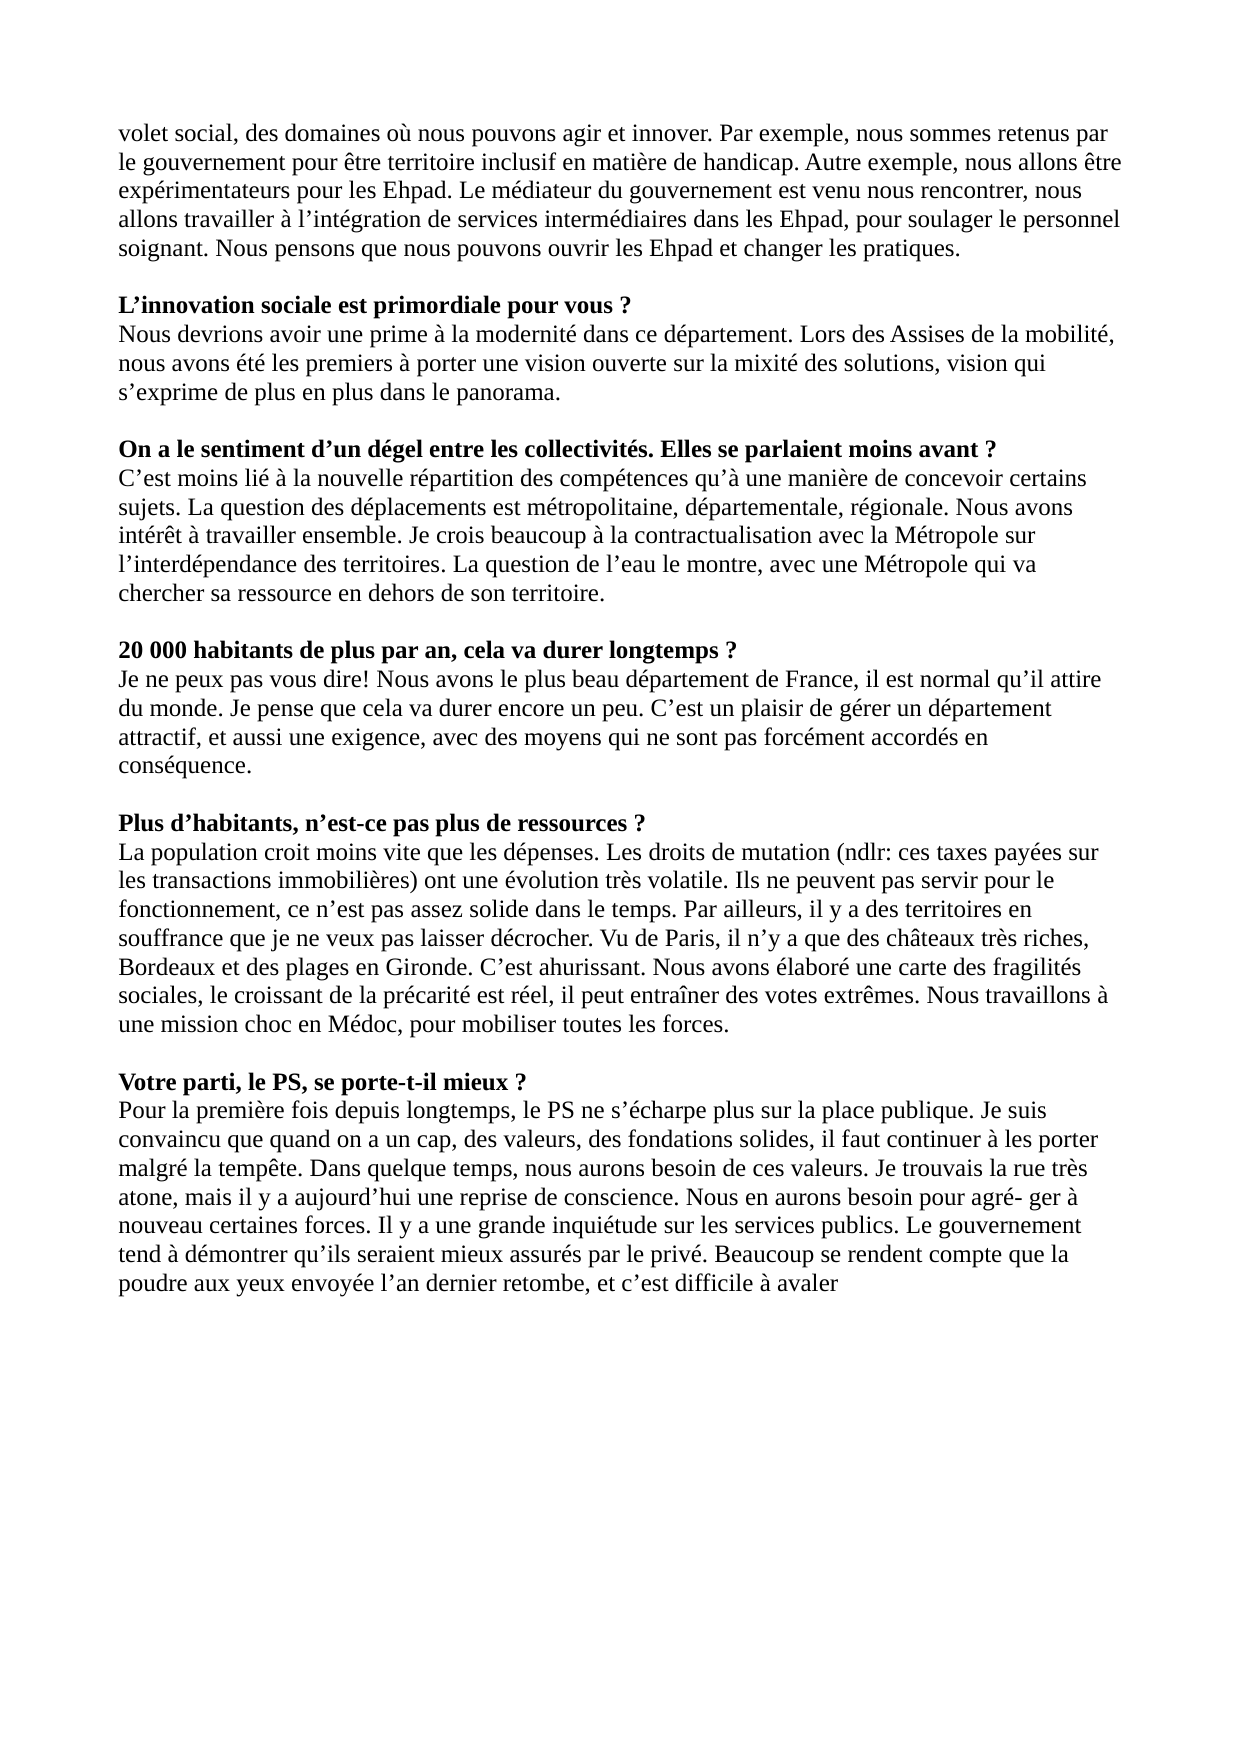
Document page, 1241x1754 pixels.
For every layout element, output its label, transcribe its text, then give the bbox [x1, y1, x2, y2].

text 20 000 habitants de plus par an, cela va durer longtemps ? [118, 636, 1122, 664]
text Votre parti, le PS, se porte-t-il mieux ? [118, 1067, 1122, 1096]
text La population croit moins vite que les dépenses. Les droits de mutation (ndlr: ces taxes payées sur les transactions immobilières) ont une évolution très volatile. Ils ne peuvent pas servir pour le fonctionnement, ce n’est pas assez solide dans le temps. Par ailleurs, il y a des territoires en souffrance que je ne veux pas laisser décrocher. Vu de Paris, il n’y a que des châteaux très riches, Bordeaux et des plages en Gironde. C’est ahurissant. Nous avons élaboré une carte des fragilités sociales, le croissant de la précarité est réel, il peut entraîner des votes extrêmes. Nous travaillons à une mission choc en Médoc, pour mobiliser toutes les forces. [118, 837, 1122, 1038]
text On a le sentiment d’un dégel entre les collectivités. Elles se parlaient moins avant ? [118, 434, 1122, 463]
text L’innovation sociale est primordiale pour vous ? [118, 291, 1122, 319]
text volet social, des domaines où nous pouvons agir et innover. Par exemple, nous sommes retenus par le gouvernement pour être territoire inclusif en matière de handicap. Autre exemple, nous allons être expérimentateurs pour les Ehpad. Le médiateur du gouvernement est venu nous rencontrer, nous allons travailler à l’intégration de services intermédiaires dans les Ehpad, pour soulager le personnel soignant. Nous pensons que nous pouvons ouvrir les Ehpad et changer les pratiques. [118, 118, 1122, 262]
text Nous devrions avoir une prime à la modernité dans ce département. Lors des Assises de la mobilité, nous avons été les premiers à porter une vision ouverte sur la mixité des solutions, vision qui s’exprime de plus en plus dans le panorama. [118, 319, 1122, 406]
text Pour la première fois depuis longtemps, le PS ne s’écharpe plus sur la place publique. Je suis convaincu que quand on a un cap, des valeurs, des fondations solides, il faut continuer à les porter malgré la tempête. Dans quelque temps, nous aurons besoin de ces valeurs. Je trouvais la rue très atone, mais il y a aujourd’hui une reprise de conscience. Nous en aurons besoin pour agré- ger à nouveau certaines forces. Il y a une grande inquiétude sur les services publics. Le gouvernement tend à démontrer qu’ils seraient mieux assurés par le privé. Beaucoup se rendent compte que la poudre aux yeux envoyée l’an dernier retombe, et c’est difficile à avaler [118, 1096, 1122, 1297]
text Plus d’habitants, n’est-ce pas plus de ressources ? [118, 808, 1122, 837]
text Je ne peux pas vous dire! Nous avons le plus beau département de France, il est normal qu’il attire du monde. Je pense que cela va durer encore un peu. C’est un plaisir de gérer un département attractif, et aussi une exigence, avec des moyens qui ne sont pas forcément accordés en conséquence. [118, 664, 1122, 779]
text C’est moins lié à la nouvelle répartition des compétences qu’à une manière de concevoir certains sujets. La question des déplacements est métropolitaine, départementale, régionale. Nous avons intérêt à travailler ensemble. Je crois beaucoup à la contractualisation avec la Métropole sur l’interdépendance des territoires. La question de l’eau le montre, avec une Métropole qui va chercher sa ressource en dehors de son territoire. [118, 463, 1122, 607]
